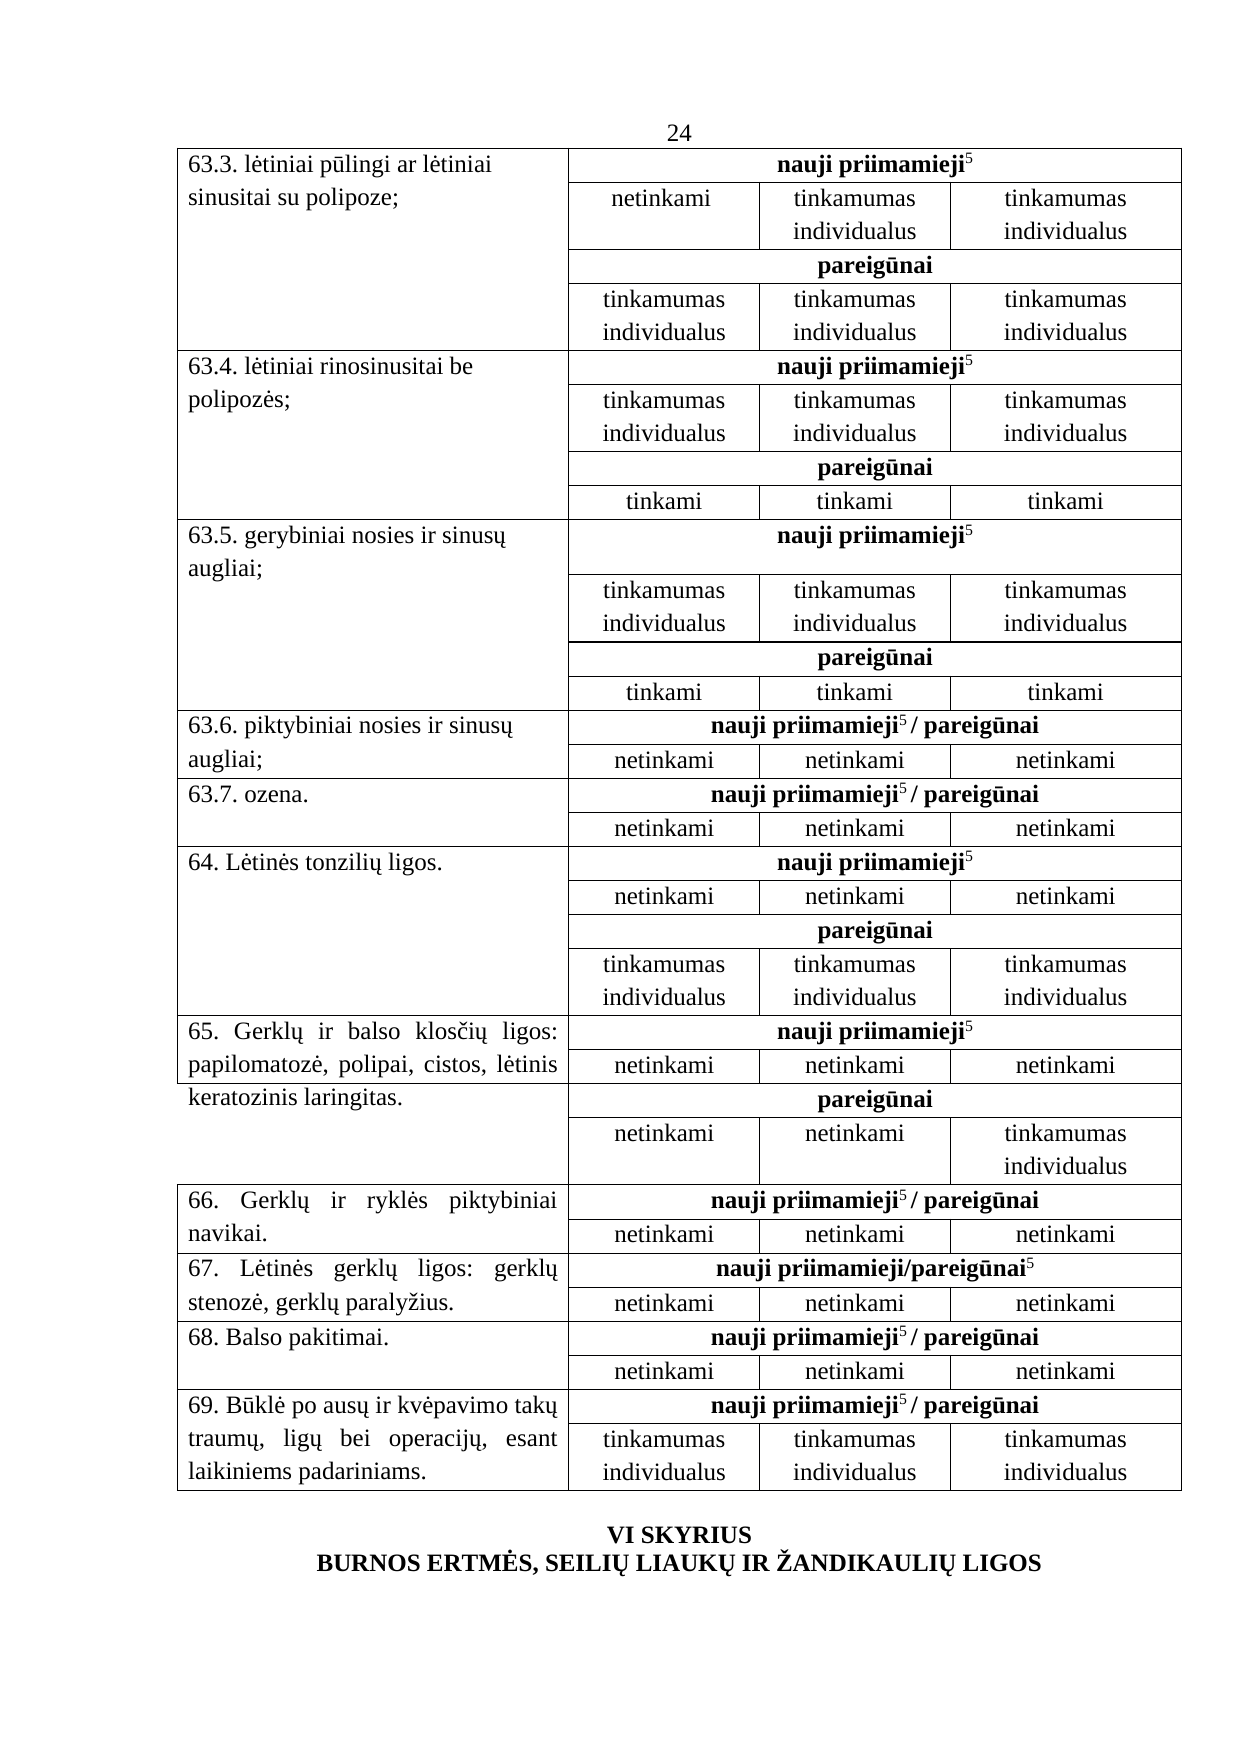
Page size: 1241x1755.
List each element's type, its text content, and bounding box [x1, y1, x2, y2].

table_cell nauji priimamieji5 / pareigūnai [569, 779, 1181, 812]
table_cell netinkami [760, 745, 950, 778]
table_cell tinkamumas individualus [951, 183, 1181, 249]
table_cell 68. Balso pakitimai. [178, 1322, 568, 1389]
table_cell netinkami [951, 881, 1181, 914]
table_cell 63.7. ozena. [178, 779, 568, 846]
table_cell netinkami [760, 1356, 950, 1389]
table_cell tinkami [569, 677, 759, 709]
table_cell 67. Lėtinės gerklų ligos: gerklų stenozė, gerklų paralyžius. [178, 1254, 568, 1321]
table_cell pareigūnai [569, 452, 1181, 485]
table_cell nauji priimamieji5 / pareigūnai [569, 1390, 1181, 1423]
table_cell netinkami [760, 813, 950, 846]
table_cell nauji priimamieji5 [569, 520, 1181, 574]
table_cell pareigūnai [569, 643, 1181, 676]
table_cell tinkamumas individualus [760, 575, 950, 641]
table_cell tinkamumas individualus [951, 575, 1181, 641]
table_cell tinkami [760, 677, 950, 709]
table_cell tinkamumas individualus [760, 1424, 950, 1490]
table_cell netinkami [569, 1288, 759, 1321]
table_cell netinkami [569, 1220, 759, 1252]
table_cell netinkami [951, 1050, 1181, 1083]
table_cell netinkami [569, 881, 759, 914]
table_cell tinkamumas individualus [760, 385, 950, 451]
table_cell netinkami [569, 813, 759, 846]
table_cell tinkami [760, 486, 950, 519]
table_cell nauji priimamieji5 / pareigūnai [569, 1185, 1181, 1218]
table_cell nauji priimamieji5 [569, 1016, 1181, 1049]
table_cell netinkami [569, 1356, 759, 1389]
table_cell pareigūnai [569, 915, 1181, 948]
table_cell netinkami [569, 1050, 759, 1083]
table_cell 63.5. gerybiniai nosies ir sinusų augliai; [178, 520, 568, 709]
table_cell nauji priimamieji5 [569, 351, 1181, 384]
table_cell netinkami [760, 1288, 950, 1321]
table_cell netinkami [951, 745, 1181, 778]
table_cell pareigūnai [569, 250, 1181, 283]
table_cell 69. Būklė po ausų ir kvėpavimo takų traumų, ligų bei operacijų, esant laikiniems padariniams. [178, 1390, 568, 1490]
table_cell 63.6. piktybiniai nosies ir sinusų augliai; [178, 711, 568, 778]
table_cell netinkami [760, 1220, 950, 1252]
table_cell nauji priimamieji5 [569, 847, 1181, 880]
table_cell netinkami [951, 1356, 1181, 1389]
table_cell 63.3. lėtiniai pūlingi ar lėtiniai sinusitai su polipoze; [178, 149, 568, 350]
table_cell netinkami [951, 1220, 1181, 1252]
table_cell 66. Gerklų ir ryklės piktybiniai navikai. [178, 1185, 568, 1252]
table_cell pareigūnai [569, 1084, 1181, 1117]
table_cell 64. Lėtinės tonzilių ligos. [178, 847, 568, 1015]
table_cell 63.4. lėtiniai rinosinusitai be polipozės; [178, 351, 568, 519]
table_cell netinkami [951, 1288, 1181, 1321]
table_cell nauji priimamieji5 / pareigūnai [569, 1322, 1181, 1355]
table_cell nauji priimamieji/pareigūnai5 [569, 1254, 1181, 1287]
table_cell netinkami [760, 1050, 950, 1083]
table_cell tinkami [951, 486, 1181, 519]
table_cell tinkamumas individualus [951, 1424, 1181, 1490]
table_cell tinkamumas individualus [760, 183, 950, 249]
table_cell netinkami [951, 813, 1181, 846]
table_cell tinkamumas individualus [569, 284, 759, 350]
table_cell 65. Gerklų ir balso klosčių ligos: papilomatozė, polipai, cistos, lėtinis keratozinis laringitas. [178, 1016, 568, 1083]
table_cell nauji priimamieji5 / pareigūnai [569, 711, 1181, 744]
text VI SKYRIUS [177, 1520, 1181, 1548]
table_cell netinkami [569, 183, 759, 249]
table_cell tinkamumas individualus [760, 949, 950, 1015]
table_cell tinkamumas individualus [760, 284, 950, 350]
table_cell netinkami [569, 1118, 759, 1184]
table_cell tinkamumas individualus [569, 949, 759, 1015]
table_cell tinkamumas individualus [569, 385, 759, 451]
table_cell tinkamumas individualus [951, 949, 1181, 1015]
table_cell tinkamumas individualus [951, 1118, 1181, 1184]
table_cell netinkami [569, 745, 759, 778]
table_cell tinkami [951, 677, 1181, 709]
table_cell tinkamumas individualus [951, 385, 1181, 451]
text BURNOS ERTMĖS, SEILIŲ LIAUKŲ IR ŽANDIKAULIŲ LIGOS [177, 1548, 1181, 1577]
table_cell tinkamumas individualus [951, 284, 1181, 350]
table_cell netinkami [760, 1118, 950, 1184]
table_cell netinkami [760, 881, 950, 914]
table_cell tinkami [569, 486, 759, 519]
table_cell nauji priimamieji5 [569, 149, 1181, 182]
table_cell tinkamumas individualus [569, 1424, 759, 1490]
table_cell tinkamumas individualus [569, 575, 759, 641]
